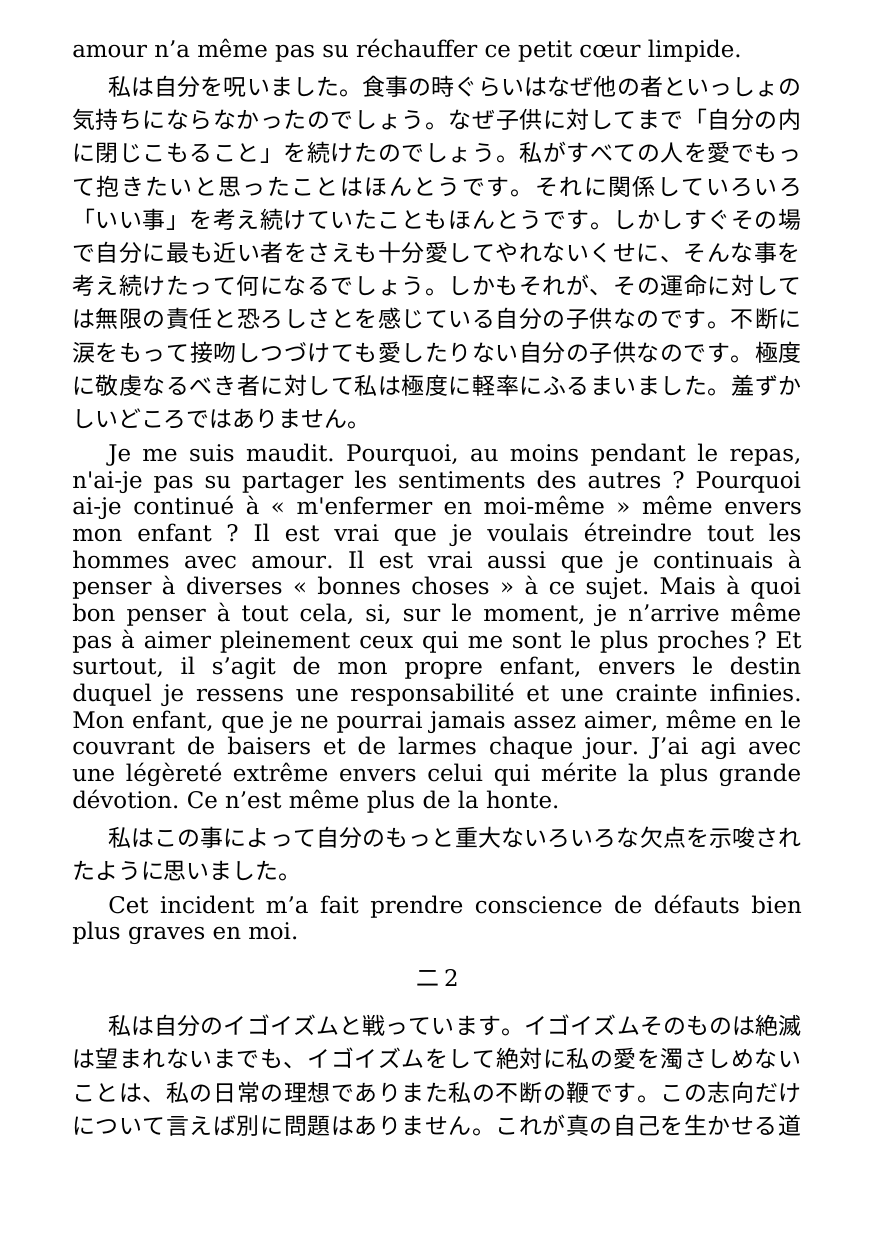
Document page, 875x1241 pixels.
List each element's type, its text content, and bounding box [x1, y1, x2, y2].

text amour n’a même pas su réchauffer ce petit cœur limpide. [72, 36, 802, 63]
text Je me suis maudit. Pourquoi, au moins pendant le repas, n'ai-je pas su partager les sentiments des autres ? Pourquoi ai-je continué à « m'enfermer en moi-même » même envers mon enfant ? Il est vrai que je voulais étreindre tout les hommes avec amour. Il est vrai aussi que je continuais à penser à diverses « bonnes choses » à ce sujet. Mais à quoi bon penser à tout cela, si, sur le moment, je n’arrive même pas à aimer pleinement ceux qui me sont le plus proches ? Et surtout, il s’agit de mon propre enfant, envers le destin duquel je ressens une responsabilité et une crainte infinies. Mon enfant, que je ne pourrai jamais assez aimer, même en le couvrant de baisers et de larmes chaque jour. J’ai agi avec une légèreté extrême envers celui qui mérite la plus grande dévotion. Ce n’est même plus de la honte. [72, 440, 802, 813]
text 私はこの事によって自分のもっと重大ないろいろな欠点を示唆されたように思いました。 [72, 819, 802, 886]
text 私は自分を呪いました。食事の時ぐらいはなぜ他の者といっしょの気持ちにならなかったのでしょう。なぜ子供に対してまで「自分の内に閉じこもること」を続けたのでしょう。私がすべての人を愛でもって抱きたいと思ったことはほんとうです。それに関係していろいろ「いい事」を考え続けていたこともほんとうです。しかしすぐその場で自分に最も近い者をさえも十分愛してやれないくせに、そんな事を考え続けたって何になるでしょう。しかもそれが、その運命に対しては無限の責任と恐ろしさとを感じている自分の子供なのです。不断に涙をもって接吻しつづけても愛したりない自分の子供なのです。極度に敬虔なるべき者に対して私は極度に軽率にふるまいました。羞ずかしいどころではありません。 [72, 69, 802, 434]
text 私は自分のイゴイズムと戦っています。イゴイズムそのものは絶滅は望まれないまでも、イゴイズムをして絶対に私の愛を濁さしめないことは、私の日常の理想でありまた私の不断の鞭です。この志向だけについて言えば別に問題はありません。これが真の自己を生かせる道 [72, 1008, 802, 1141]
subtitle 二 2 [36, 957, 838, 996]
text Cet incident m’a fait prendre conscience de défauts bien plus graves en moi. [72, 892, 802, 945]
